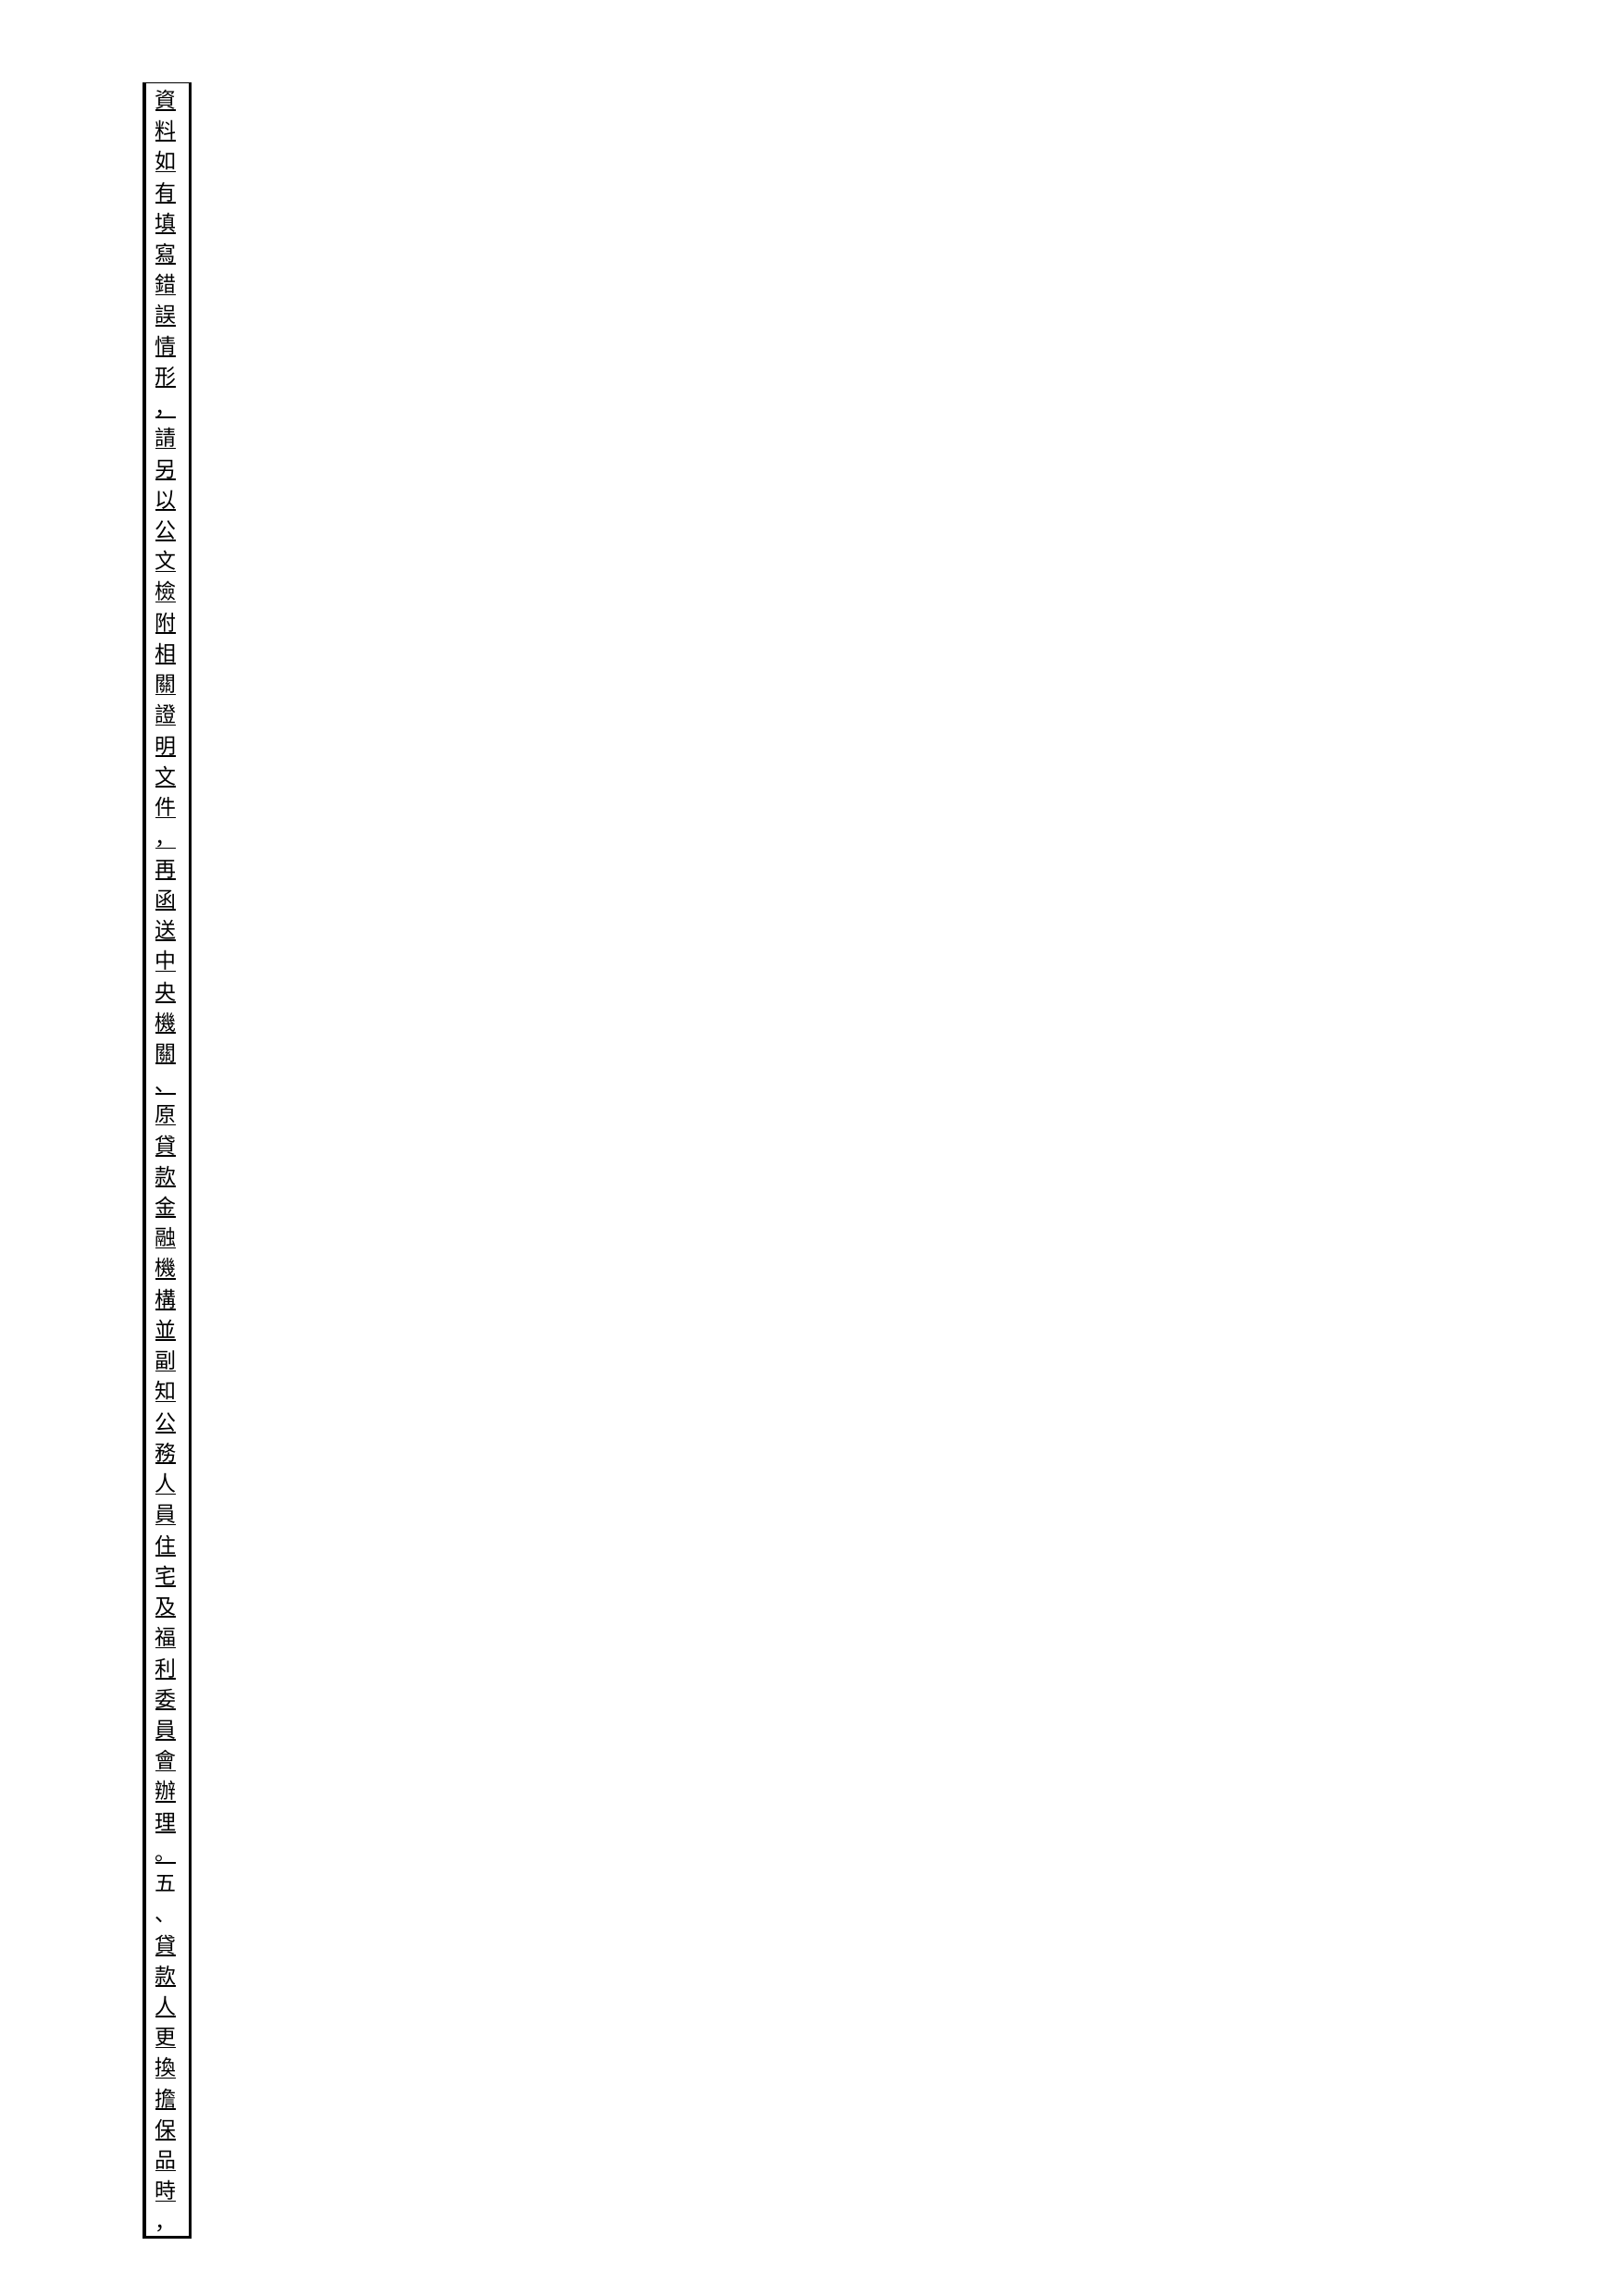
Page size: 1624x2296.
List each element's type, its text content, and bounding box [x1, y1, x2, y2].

table_cell 一、已辦貸款人員異動，服務機關應依中央公教人員購置住宅輔助要點第七點規定於其公務人員履歷表登錄，並依第十四點規定辦理。 二、本異動通知單應填寫一式四份，一份存查，其餘三份各分送貸款金融機構、本府、新職機關或有關單位、人員。 三、 貸款人異動，請於異動原因各欄位上方空格處，以打「ˇ」表示，另需填寫文字部分請一律以正楷書寫（身分證統一編號及貸款編號請以阿拉伯數字書寫）。貸款金融機構及有關單位請依辦理事項欄辦理。 四、貸款人基本資料如有填寫錯誤情形，請另以公文檢附相關證明文件，再函送中央機關、原貸款金融機構並副知公務人員住宅及福利委員會辦理。 五、貸款人更換擔保品時，請逕洽貸款金融機構辦理，毋需填寫本通知單。 六、貸款人一次清償（包括提前清償及到期清償）時，請檢附清償當時之土地及建物登記簿謄本洽貸款金融機構同意後辦理，毋需填寫本通知單。 [146, 83, 189, 2236]
